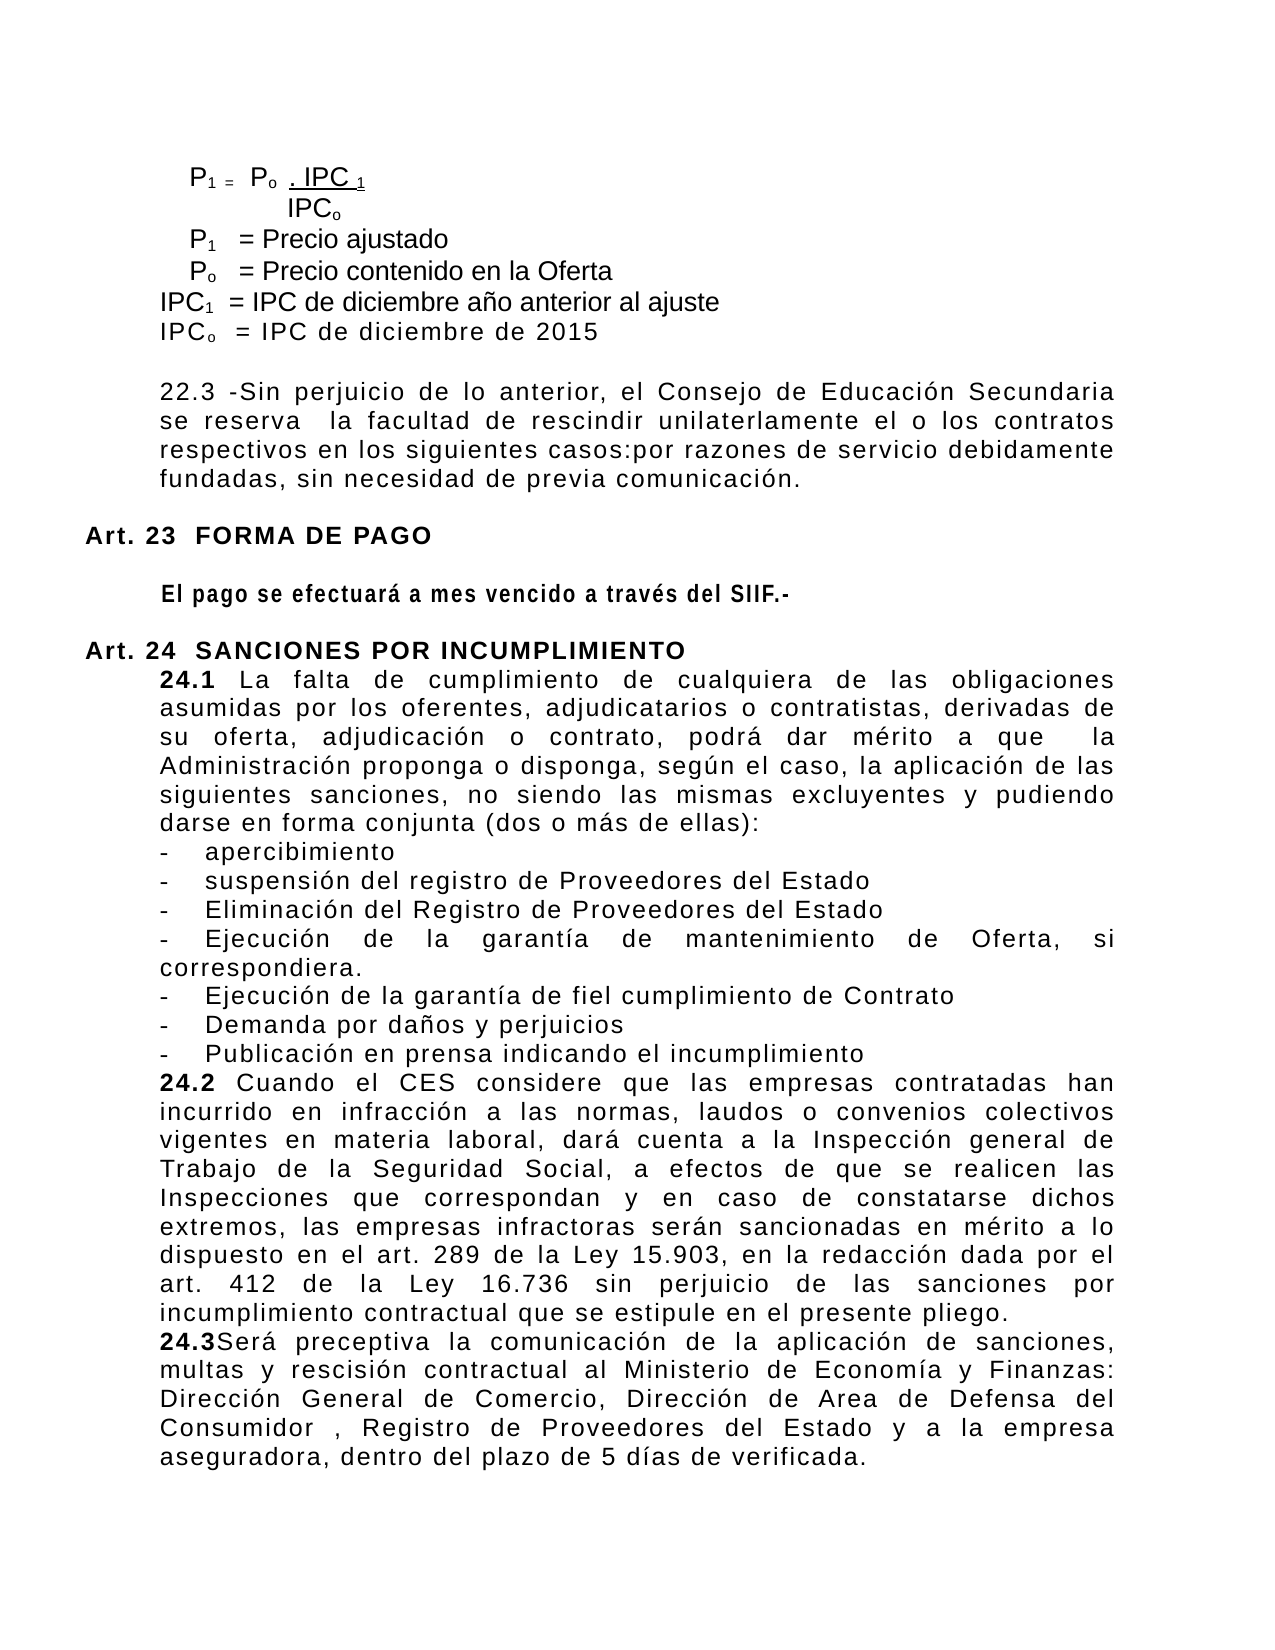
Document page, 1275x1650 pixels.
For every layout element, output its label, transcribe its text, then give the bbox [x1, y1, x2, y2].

text 24.3Será preceptiva la comunicación de la aplicación de sanciones, multas y rescisión contractual al Ministerio de Economía y Finanzas: Dirección General de Comercio, Dirección de Area de Defensa del Consumidor , Registro de Proveedores del Estado y a la empresa aseguradora, dentro del plazo de 5 días de verificada. [159, 1327, 1116, 1470]
list apercibimiento [159, 837, 1116, 866]
text 22.3 -Sin perjuicio de lo anterior, el Consejo de Educación Secundaria se reserva la facultad de rescindir unilaterlamente el o los contratos respectivos en los siguientes casos:por razones de servicio debidamente fundadas, sin necesidad de previa comunicación. [159, 377, 1116, 492]
list Publicación en prensa indicando el incumplimiento [159, 1039, 1116, 1068]
list suspensión del registro de Proveedores del Estado [159, 866, 1116, 895]
text Art. 24 SANCIONES POR INCUMPLIMIENTO [85, 636, 1116, 665]
list Ejecución de la garantía de mantenimiento de Oferta, si correspondiera. [159, 924, 1116, 981]
text IPCo = IPC de diciembre de 2015 [159, 317, 1116, 346]
list Ejecución de la garantía de fiel cumplimiento de Contrato [159, 981, 1116, 1010]
text 24.2 Cuando el CES considere que las empresas contratadas han incurrido en infracción a las normas, laudos o convenios colectivos vigentes en materia laboral, dará cuenta a la Inspección general de Trabajo de la Seguridad Social, a efectos de que se realicen las Inspecciones que correspondan y en caso de constatarse dichos extremos, las empresas infractoras serán sancionadas en mérito a lo dispuesto en el art. 289 de la Ley 15.903, en la redacción dada por el art. 412 de la Ley 16.736 sin perjuicio de las sanciones por incumplimiento contractual que se estipule en el presente pliego. [159, 1068, 1116, 1327]
list Eliminación del Registro de Proveedores del Estado [159, 895, 1116, 924]
text IPCo [189, 192, 1116, 223]
text El pago se efectuará a mes vencido a través del SIIF.- [161, 578, 1116, 607]
text Po = Precio contenido en la Oferta [189, 255, 1116, 286]
list Demanda por daños y perjuicios [159, 1010, 1116, 1039]
text 24.1 La falta de cumplimiento de cualquiera de las obligaciones asumidas por los oferentes, adjudicatarios o contratistas, derivadas de su oferta, adjudicación o contrato, podrá dar mérito a que la Administración proponga o disponga, según el caso, la aplicación de las siguientes sanciones, no siendo las mismas excluyentes y pudiendo darse en forma conjunta (dos o más de ellas): [159, 665, 1116, 837]
text P1 = Precio ajustado [189, 223, 1116, 255]
text P1 = Po . IPC 1 [189, 161, 1116, 192]
text Art. 23 FORMA DE PAGO [85, 521, 1116, 550]
text IPC1 = IPC de diciembre año anterior al ajuste [159, 286, 1116, 317]
